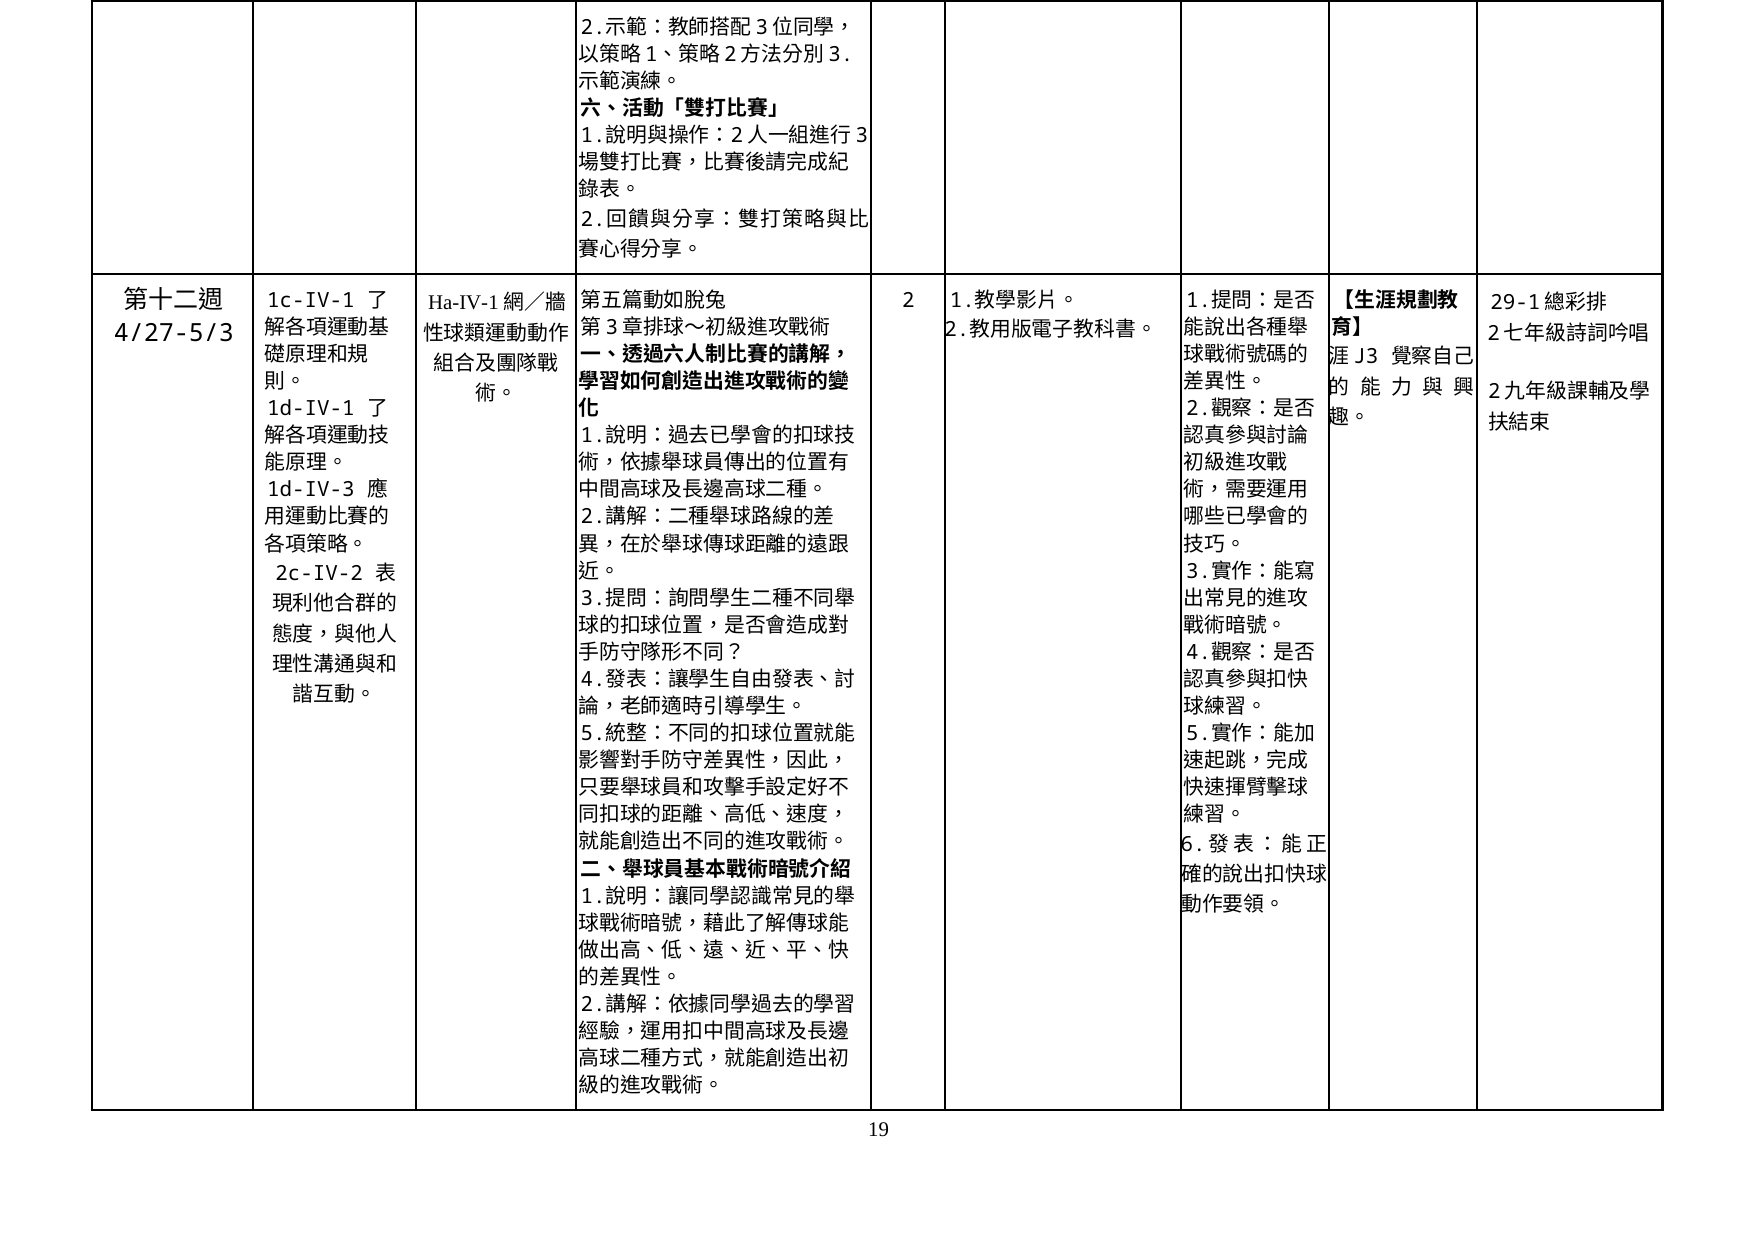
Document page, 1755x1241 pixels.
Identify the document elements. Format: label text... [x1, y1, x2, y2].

table_cell [1330, 2, 1476, 273]
table_cell [254, 2, 415, 273]
table_cell [93, 2, 252, 273]
table_cell 第十二週 4/27-5/3 [93, 275, 252, 1108]
table_cell 【生涯規劃教育】 涯J3 覺察自己的能力與興趣。 [1330, 275, 1476, 1108]
table_cell 2.示範：教師搭配3位同學，以策略1、策略2方法分別3.示範演練。 六、活動「雙打比賽」 1.說明與操作：2人一組進行3場雙打比賽，比賽後請完成紀錄表。 2.回饋與分享：雙打策略與比賽心得分享。 [577, 2, 870, 273]
table_cell [1478, 2, 1661, 273]
table_cell [872, 2, 944, 273]
table_cell 1c-IV-1 了解各項運動基礎原理和規則。 1d-IV-1 了解各項運動技能原理。 1d-IV-3 應用運動比賽的各項策略。 2c-IV-2 表現利他合群的態度，與他人理性溝通與和諧互動。 [254, 275, 415, 1108]
table_cell 1.教學影片。 2.教用版電子教科書。 [946, 275, 1180, 1108]
table_cell 2 [872, 275, 944, 1108]
table_cell 29-1總彩排 2七年級詩詞吟唱 2九年級課輔及學扶結束 [1478, 275, 1661, 1108]
table_cell [1182, 2, 1328, 273]
table_cell 1.提問：是否能說出各種舉球戰術號碼的差異性。 2.觀察：是否認真參與討論初級進攻戰術，需要運用哪些已學會的技巧。 3.實作：能寫出常見的進攻戰術暗號。 4.觀察：是否認真參與扣快球練習。 5.實作：能加速起跳，完成快速揮臂擊球練習。 6.發表：能正確的說出扣快球動作要領。 [1182, 275, 1328, 1108]
table_cell Ha-IV-1 網／牆性球類運動動作組合及團隊戰術。 [417, 275, 575, 1108]
table_cell [417, 2, 575, 273]
table_cell 第五篇動如脫兔 第3章排球～初級進攻戰術 一、透過六人制比賽的講解，學習如何創造出進攻戰術的變化 1.說明：過去已學會的扣球技術，依據舉球員傳出的位置有中間高球及長邊高球二種。 2.講解：二種舉球路線的差異，在於舉球傳球距離的遠跟近。 3.提問：詢問學生二種不同舉球的扣球位置，是否會造成對手防守隊形不同？ 4.發表：讓學生自由發表、討論，老師適時引導學生。 5.統整：不同的扣球位置就能影響對手防守差異性，因此，只要舉球員和攻擊手設定好不同扣球的距離、高低、速度，就能創造出不同的進攻戰術。 二、舉球員基本戰術暗號介紹 1.說明：讓同學認識常見的舉球戰術暗號，藉此了解傳球能做出高、低、遠、近、平、快的差異性。 2.講解：依據同學過去的學習經驗，運用扣中間高球及長邊高球二種方式，就能創造出初級的進攻戰術。 [577, 275, 870, 1108]
table_cell [946, 2, 1180, 273]
